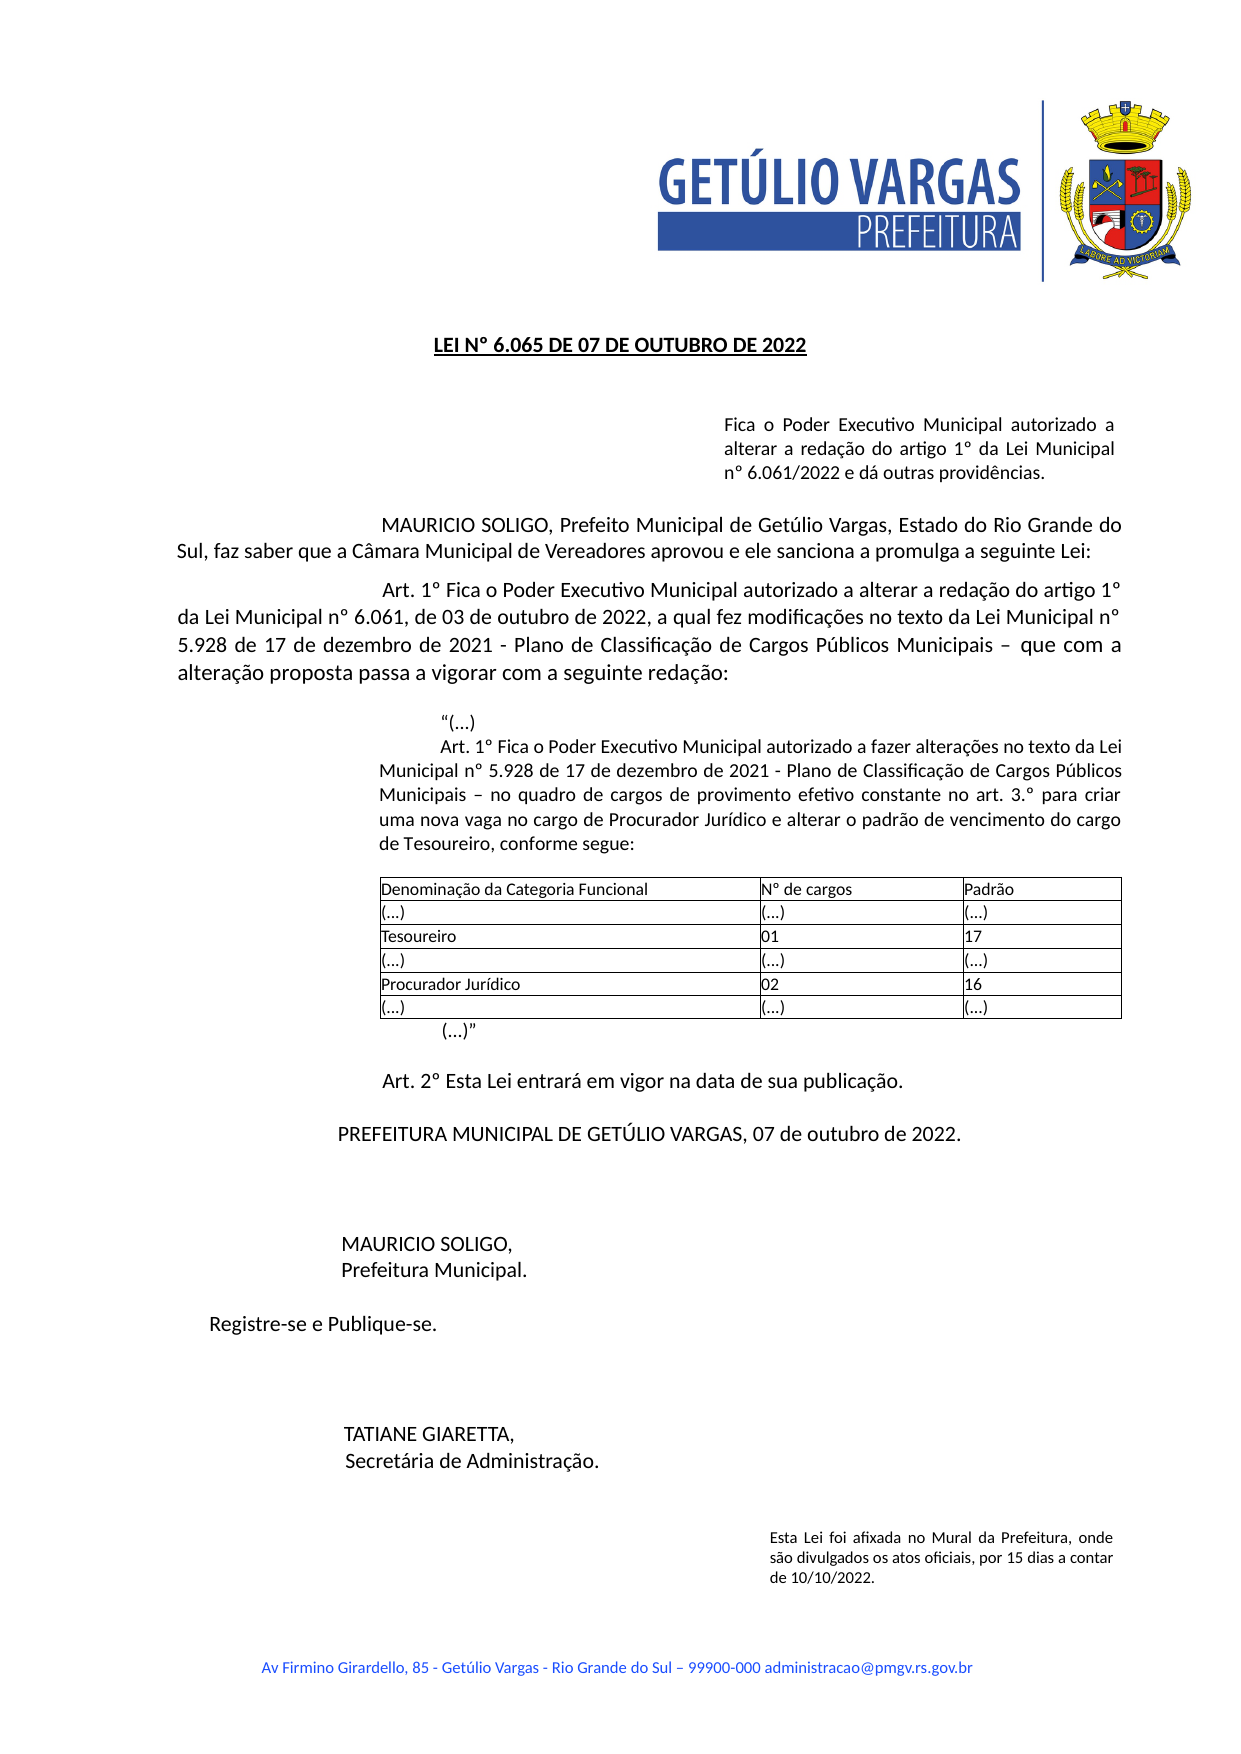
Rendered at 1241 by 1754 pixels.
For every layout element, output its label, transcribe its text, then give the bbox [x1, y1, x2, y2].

table_header Denominação da Categoria Funcional [381, 878, 760, 900]
table_cell (...) [964, 996, 1121, 1018]
table_cell 01 [761, 925, 963, 948]
text “(...) [379, 710, 1123, 734]
table_cell Tesoureiro [381, 925, 760, 948]
table_cell (...) [964, 901, 1121, 924]
text LEI Nº 6.065 DE 07 DE OUTUBRO DE 2022 [0, 332, 1240, 358]
table_cell 16 [964, 973, 1121, 995]
table_cell (...) [381, 996, 760, 1018]
text MAURICIO SOLIGO, [1, 1230, 1123, 1256]
text Secretária de Administração. [0, 1447, 1123, 1474]
text Art. 1º Fica o Poder Executivo Municipal autorizado a alterar a redação do artigo 1º da Lei Municipal nº 6.061, de 03 de outubro de 2022, a qual fez modificações no texto da Lei Municipal nº 5.928 de 17 de dezembro de 2021 - Plano de Classificação de Cargos Públicos Municipais – que com a alteração proposta passa a vigorar com a seguinte redação: [177, 577, 1122, 686]
text (...)” [379, 1019, 1123, 1043]
table_cell (...) [964, 949, 1121, 972]
table_cell Procurador Jurídico [381, 973, 760, 995]
table_cell (...) [761, 996, 963, 1018]
table_cell (...) [761, 949, 963, 972]
text Esta Lei foi afixada no Mural da Prefeitura, onde são divulgados os atos oficiais, por 15 dias a contar de 10/10/2022. [769, 1527, 1114, 1588]
text MAURICIO SOLIGO, Prefeito Municipal de Getúlio Vargas, Estado do Rio Grande do Sul, faz saber que a Câmara Municipal de Vereadores aprovou e ele sanciona a promulga a seguinte Lei: [177, 511, 1123, 564]
text PREFEITURA MUNICIPAL DE GETÚLIO VARGAS, 07 de outubro de 2022. [177, 1094, 1122, 1147]
table_cell 17 [964, 925, 1121, 948]
table_header Nº de cargos [761, 878, 963, 900]
text Fica o Poder Executivo Municipal autorizado a alterar a redação do artigo 1º da Lei Municipal nº 6.061/2022 e dá outras providências. [724, 412, 1115, 484]
text Art. 1º Fica o Poder Executivo Municipal autorizado a fazer alterações no texto da Lei Municipal nº 5.928 de 17 de dezembro de 2021 - Plano de Classificação de Cargos Públicos Municipais – no quadro de cargos de provimento efetivo constante no art. 3.º para criar uma nova vaga no cargo de Procurador Jurídico e alterar o padrão de vencimento do cargo de Tesoureiro, conforme segue: [379, 734, 1123, 855]
text Prefeitura Municipal. [3, 1256, 1123, 1283]
table_header Padrão [964, 878, 1121, 900]
table_cell (...) [381, 901, 760, 924]
table_cell 02 [761, 973, 963, 995]
table_cell (...) [381, 949, 760, 972]
table_cell (...) [761, 901, 963, 924]
text Art. 2º Esta Lei entrará em vigor na data de sua publicação. [177, 1067, 1122, 1094]
text Registre-se e Publique-se. [0, 1310, 1122, 1336]
text TATIANE GIARETTA, [0, 1420, 1123, 1447]
